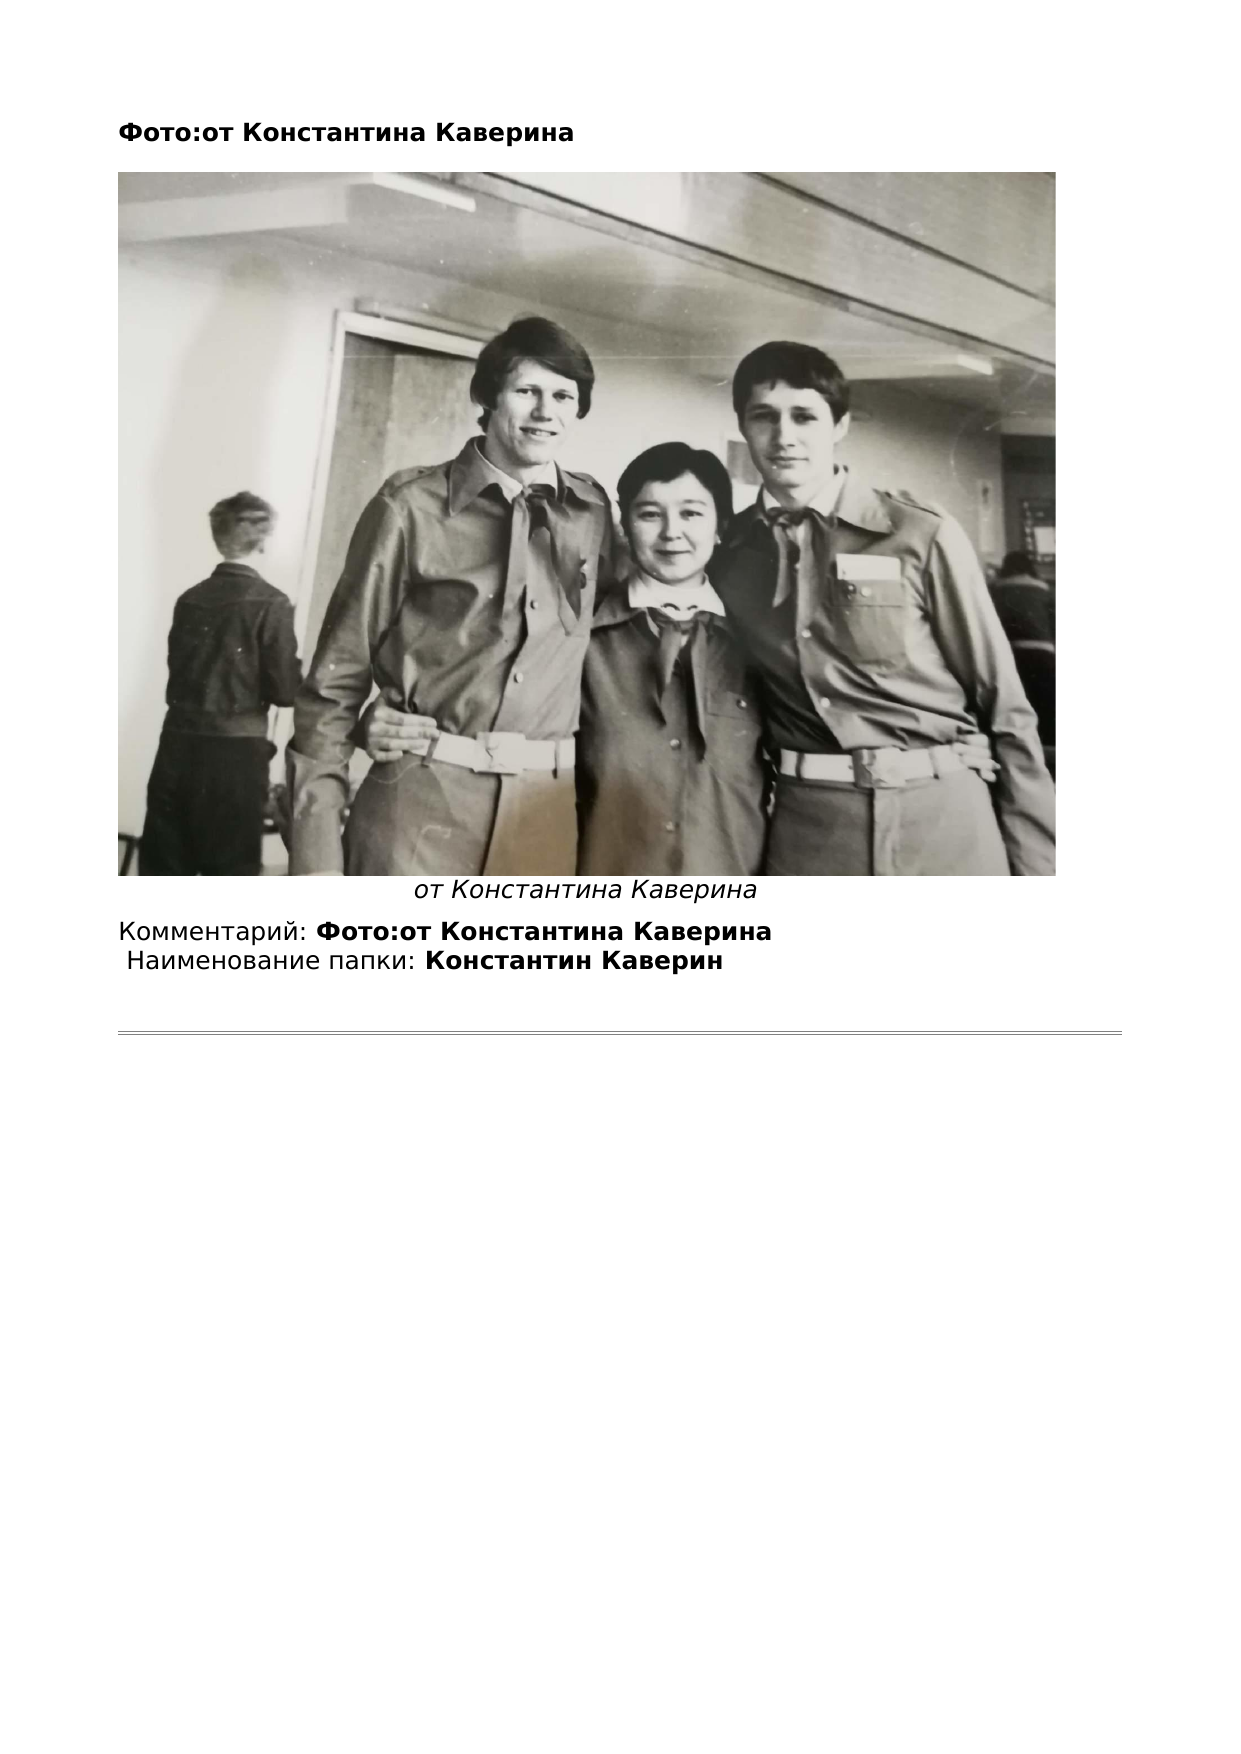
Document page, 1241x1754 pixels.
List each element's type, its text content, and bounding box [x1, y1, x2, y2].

picture [118, 172, 1056, 876]
text Комментарий: Фото:от Константина Каверина Наименование папки: Константин Каверин [118, 917, 1122, 1004]
text от Константина Каверина [118, 876, 1056, 904]
subtitle Фото:от Константина Каверина [118, 118, 1122, 147]
